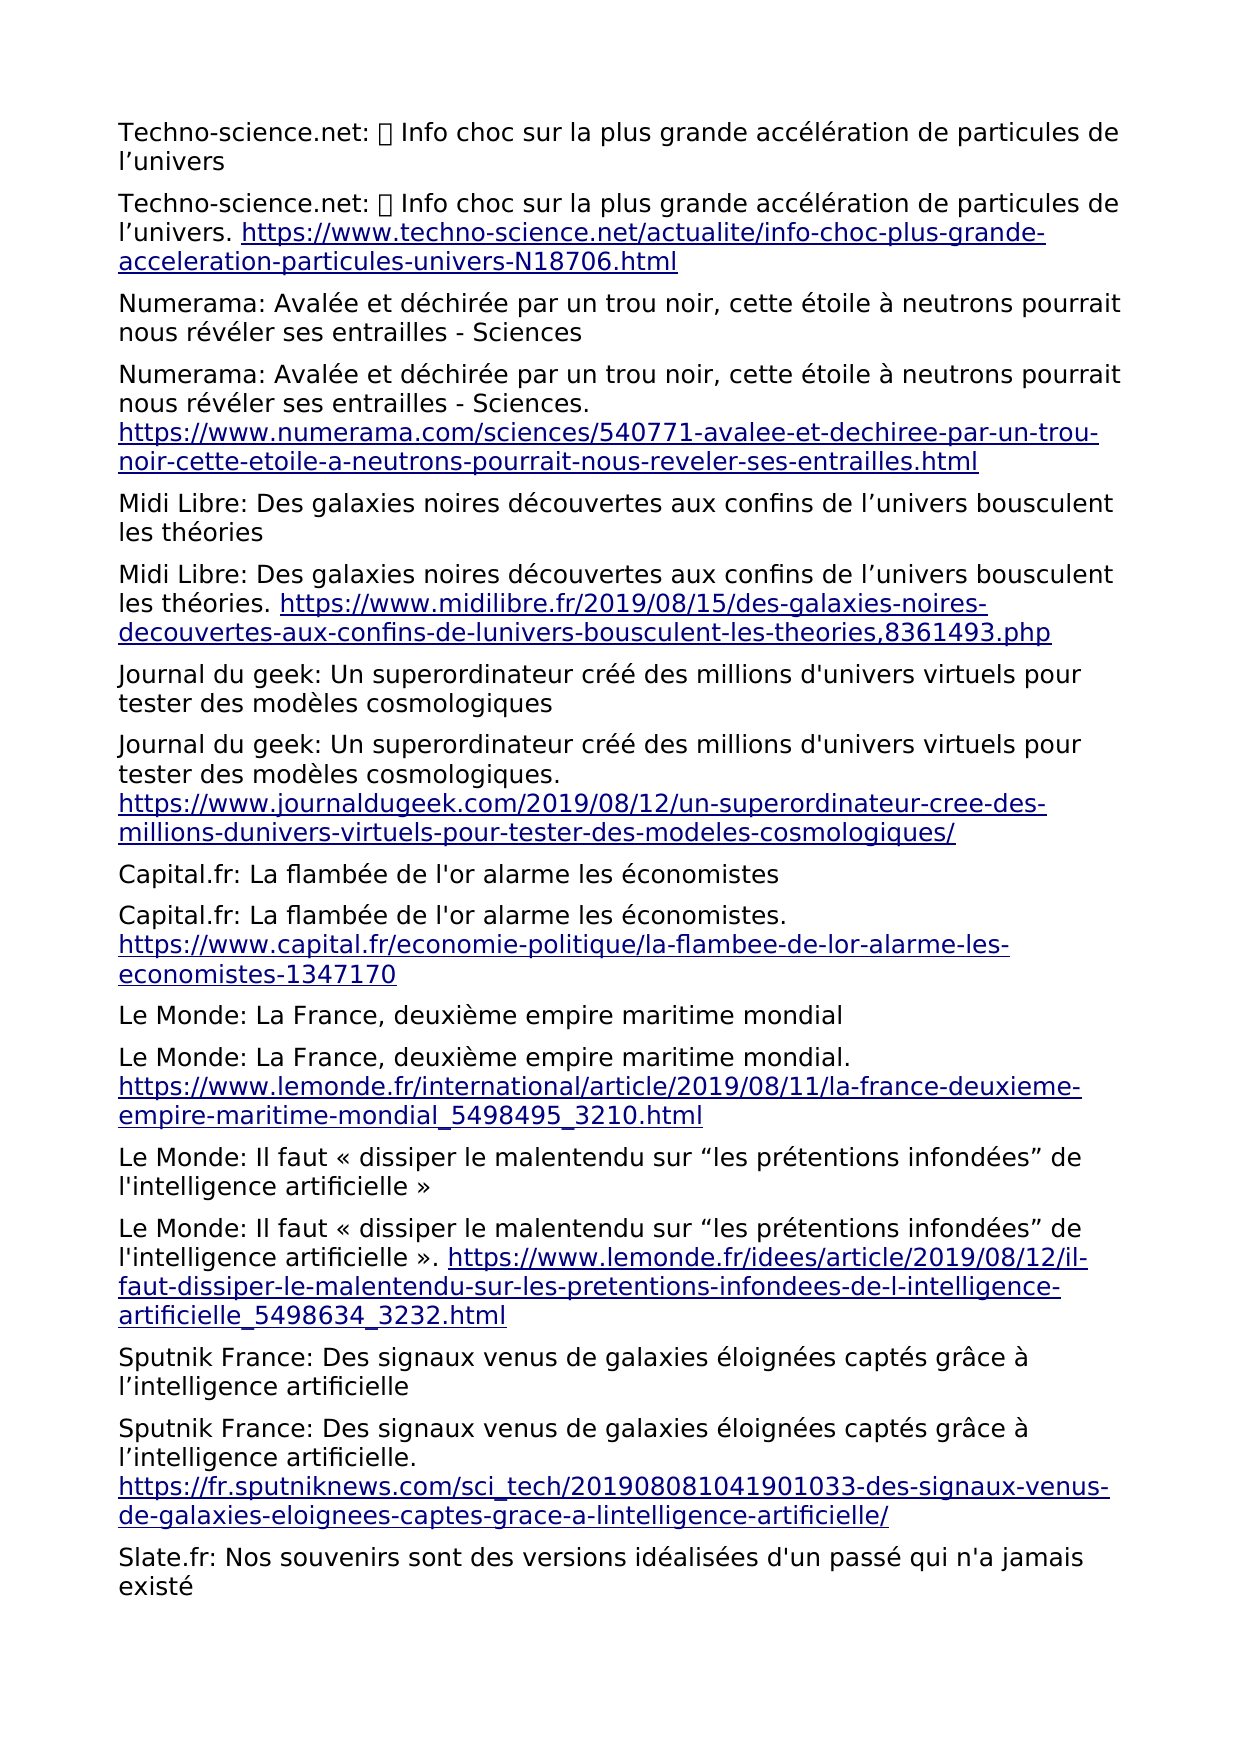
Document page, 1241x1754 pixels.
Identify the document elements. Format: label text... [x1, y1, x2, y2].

text Journal du geek: Un superordinateur créé des millions d'univers virtuels pour tester des modèles cosmologiques [118, 660, 1122, 718]
text Midi Libre: Des galaxies noires découvertes aux confins de l’univers bousculent les théories [118, 489, 1122, 547]
text Le Monde: La France, deuxième empire maritime mondial [118, 1001, 1122, 1031]
text Numerama: Avalée et déchirée par un trou noir, cette étoile à neutrons pourrait nous révéler ses entrailles - Sciences [118, 289, 1122, 347]
text Slate.fr: Nos souvenirs sont des versions idéalisées d'un passé qui n'a jamais existé [118, 1543, 1122, 1601]
text Midi Libre: Des galaxies noires découvertes aux confins de l’univers bousculent les théories. https://www.midilibre.fr/2019/08/15/des-galaxies-noires-decouvertes-aux-confins-de-lunivers-bousculent-les-theories,8361493.php [118, 560, 1122, 647]
text Techno-science.net: 📰 Info choc sur la plus grande accélération de particules de l’univers. https://www.techno-science.net/actualite/info-choc-plus-grande-acceleration-particules-univers-N18706.html [118, 189, 1122, 276]
text Sputnik France: Des signaux venus de galaxies éloignées captés grâce à l’intelligence artificielle. https://fr.sputniknews.com/sci_tech/201908081041901033-des-signaux-venus-de-galaxies-eloignees-captes-grace-a-lintelligence-artificielle/ [118, 1414, 1122, 1531]
text Sputnik France: Des signaux venus de galaxies éloignées captés grâce à l’intelligence artificielle [118, 1343, 1122, 1401]
text Le Monde: Il faut « dissiper le malentendu sur “les prétentions infondées” de l'intelligence artificielle ». https://www.lemonde.fr/idees/article/2019/08/12/il-faut-dissiper-le-malentendu-sur-les-pretentions-infondees-de-l-intelligence-artificielle_5498634_3232.html [118, 1214, 1122, 1331]
text Le Monde: Il faut « dissiper le malentendu sur “les prétentions infondées” de l'intelligence artificielle » [118, 1143, 1122, 1201]
text Journal du geek: Un superordinateur créé des millions d'univers virtuels pour tester des modèles cosmologiques. https://www.journaldugeek.com/2019/08/12/un-superordinateur-cree-des-millions-dunivers-virtuels-pour-tester-des-modeles-cosmologiques/ [118, 731, 1122, 847]
text Techno-science.net: 📰 Info choc sur la plus grande accélération de particules de l’univers [118, 118, 1122, 176]
text Capital.fr: La flambée de l'or alarme les économistes [118, 860, 1122, 889]
text Le Monde: La France, deuxième empire maritime mondial. https://www.lemonde.fr/international/article/2019/08/11/la-france-deuxieme-empire-maritime-mondial_5498495_3210.html [118, 1043, 1122, 1131]
text Numerama: Avalée et déchirée par un trou noir, cette étoile à neutrons pourrait nous révéler ses entrailles - Sciences. https://www.numerama.com/sciences/540771-avalee-et-dechiree-par-un-trou-noir-cette-etoile-a-neutrons-pourrait-nous-reveler-ses-entrailles.html [118, 360, 1122, 476]
text Capital.fr: La flambée de l'or alarme les économistes. https://www.capital.fr/economie-politique/la-flambee-de-lor-alarme-les-economistes-1347170 [118, 901, 1122, 989]
